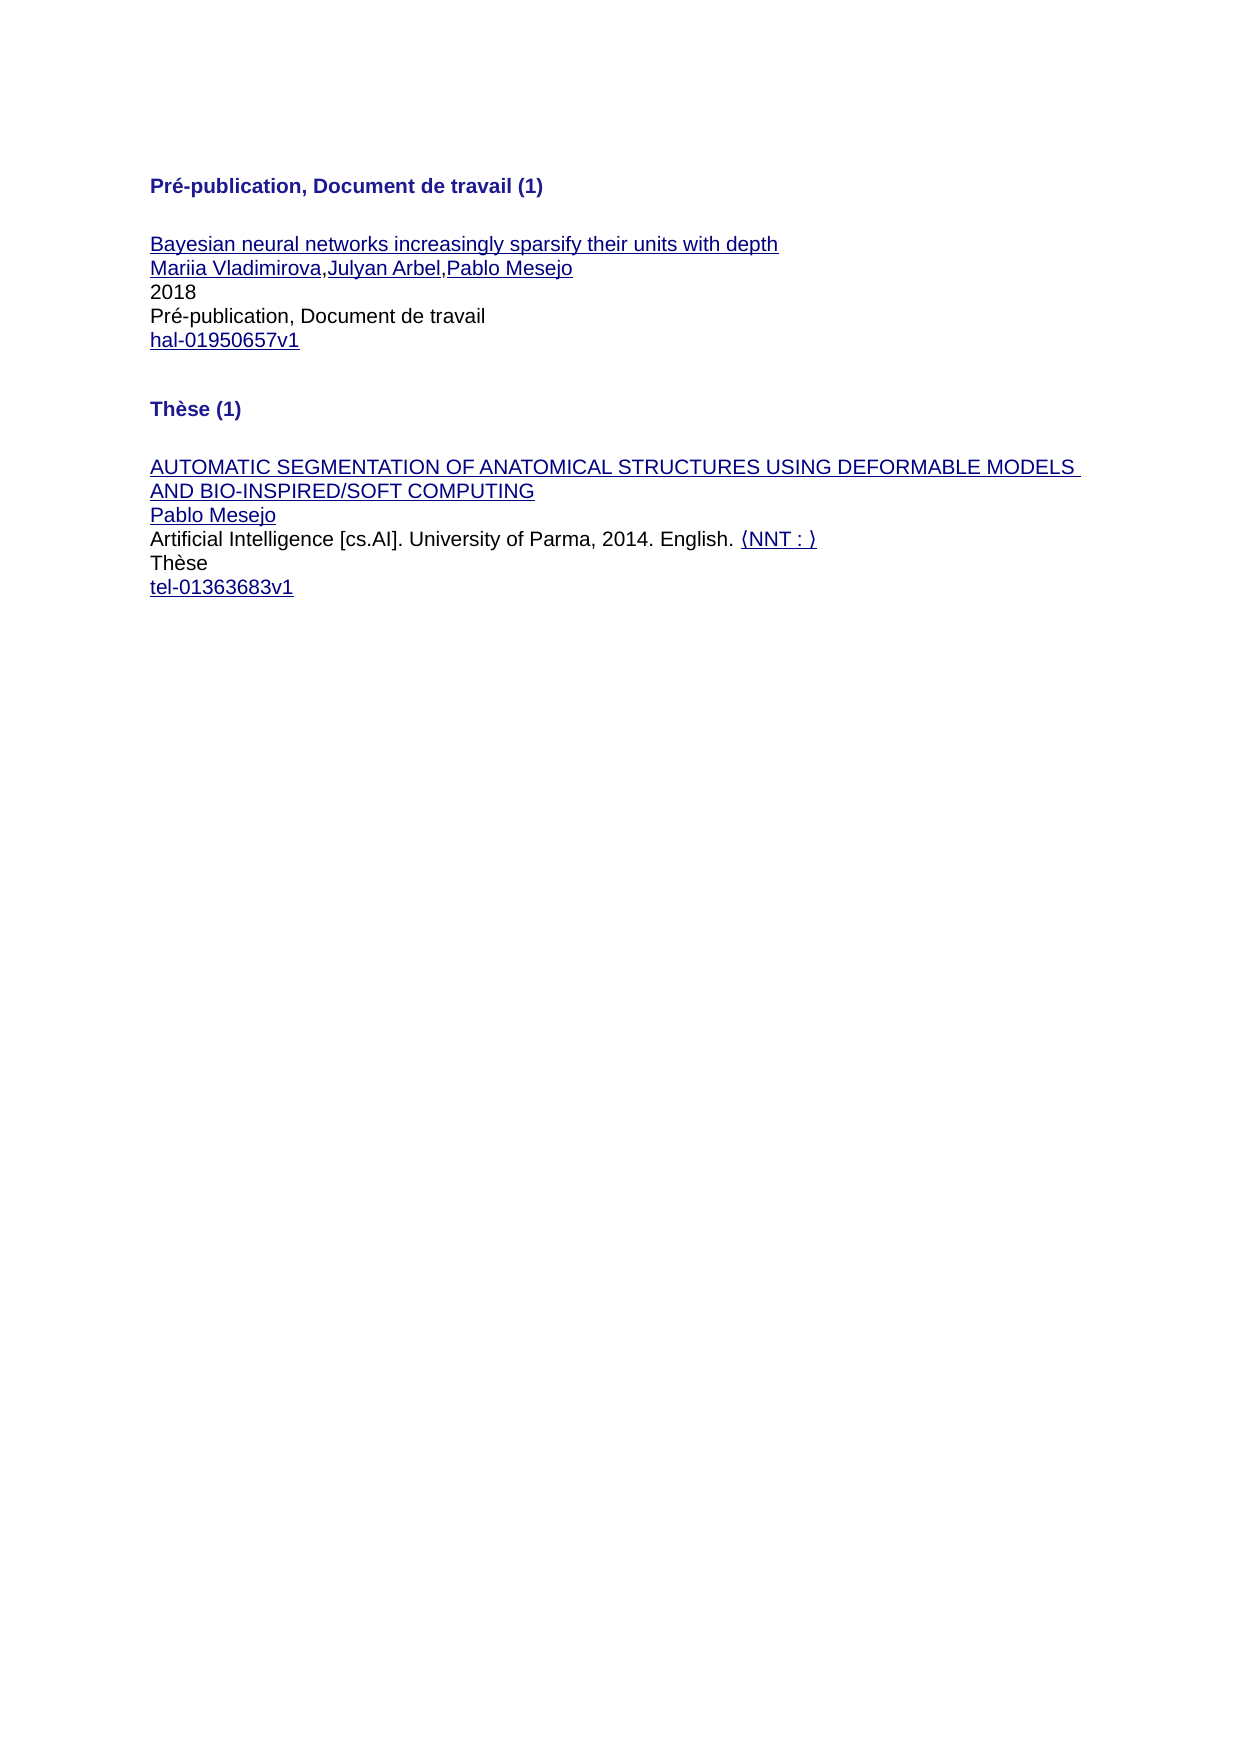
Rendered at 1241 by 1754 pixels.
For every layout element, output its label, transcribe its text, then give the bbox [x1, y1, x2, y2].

subtitle Thèse (1) [150, 397, 1090, 421]
table_header Bayesian neural networks increasingly sparsify their units with depth Mariia Vladimirova,Julyan Arbel,Pablo Mesejo 2018 Pré-publication, Document de travail hal-01950657v1 [150, 232, 1090, 352]
table_header AUTOMATIC SEGMENTATION OF ANATOMICAL STRUCTURES USING DEFORMABLE MODELS AND BIO-INSPIRED/SOFT COMPUTING Pablo Mesejo Artificial Intelligence [cs.AI]. University of Parma, 2014. English. ⟨NNT : ⟩ Thèse tel-01363683v1 [150, 455, 1090, 599]
subtitle Pré-publication, Document de travail (1) [150, 174, 1090, 198]
